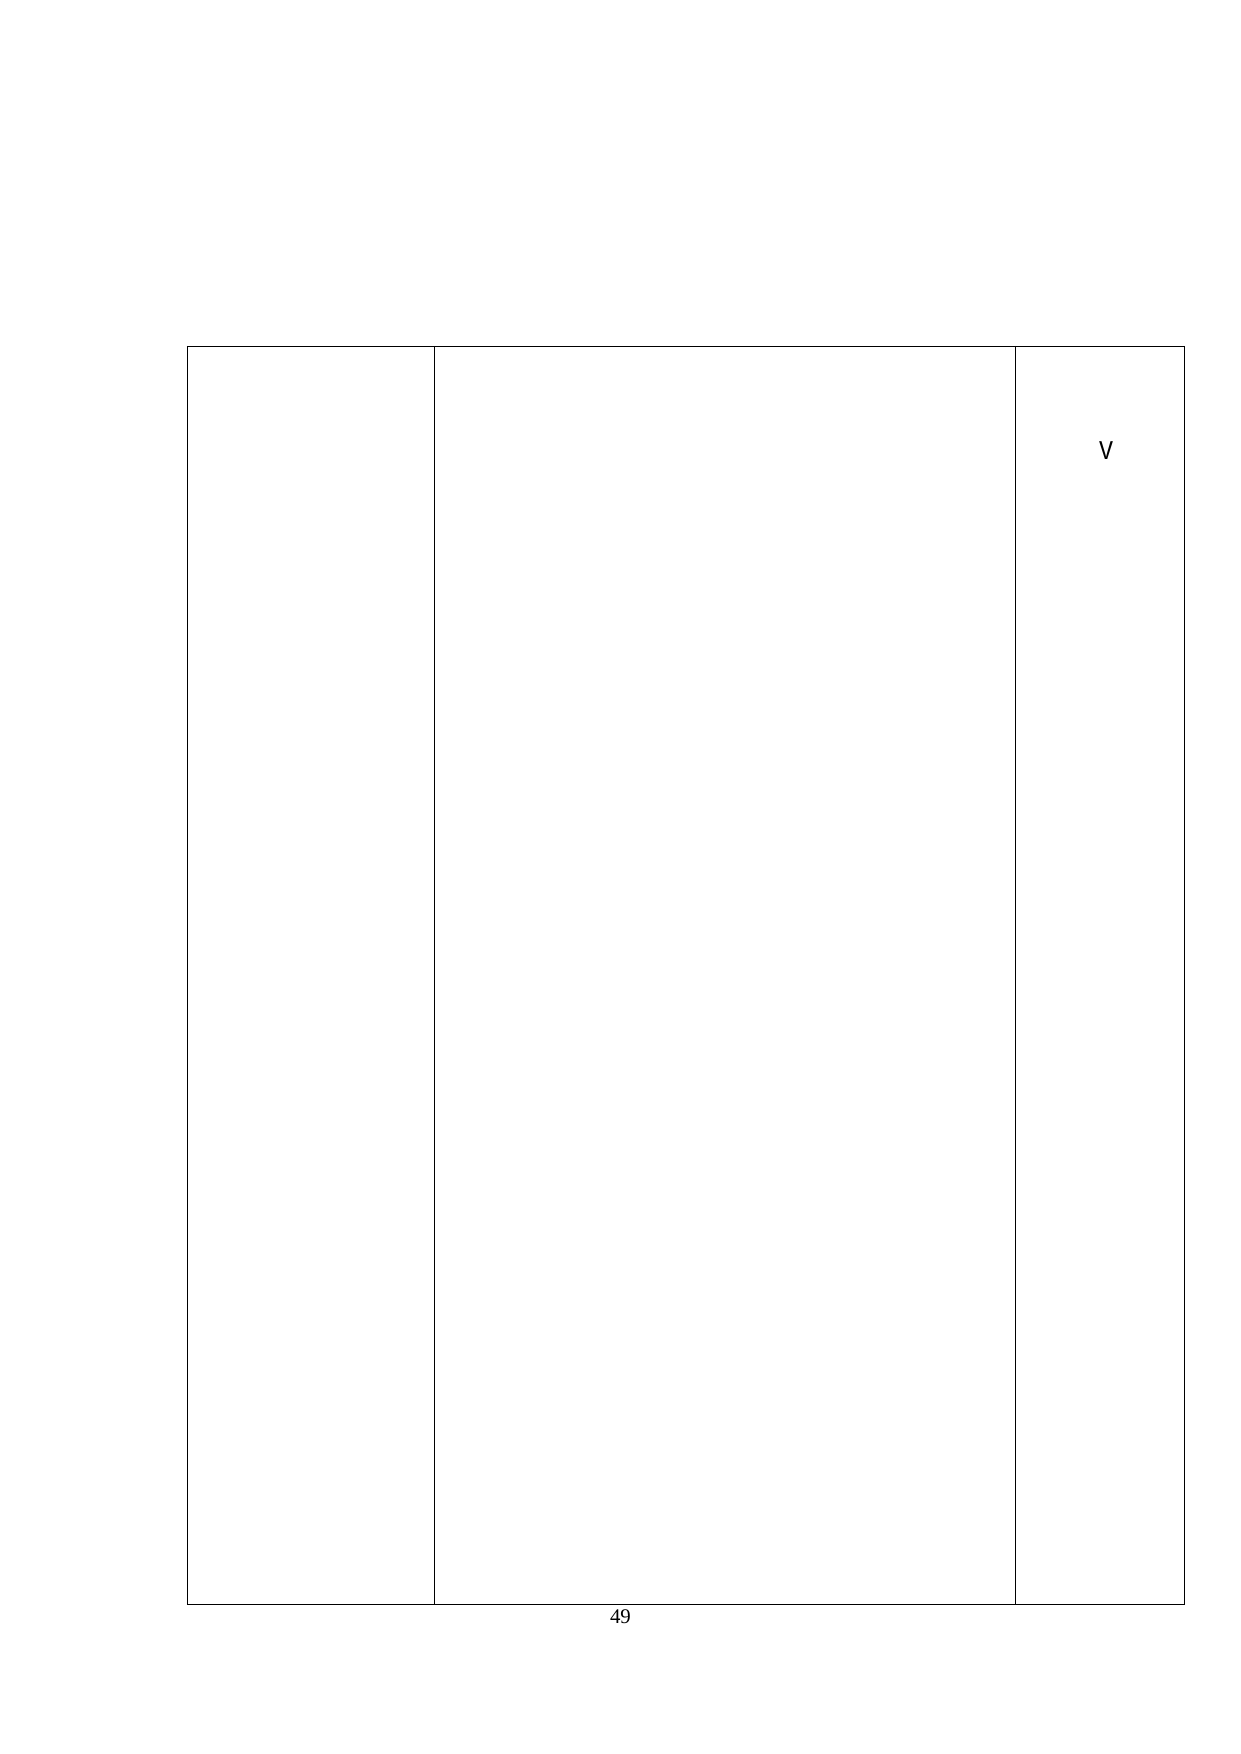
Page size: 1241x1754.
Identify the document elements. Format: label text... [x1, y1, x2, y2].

table_cell 檔案格式 [188, 347, 434, 1604]
table_cell V [1016, 347, 1184, 1604]
table_cell [435, 347, 1015, 1604]
